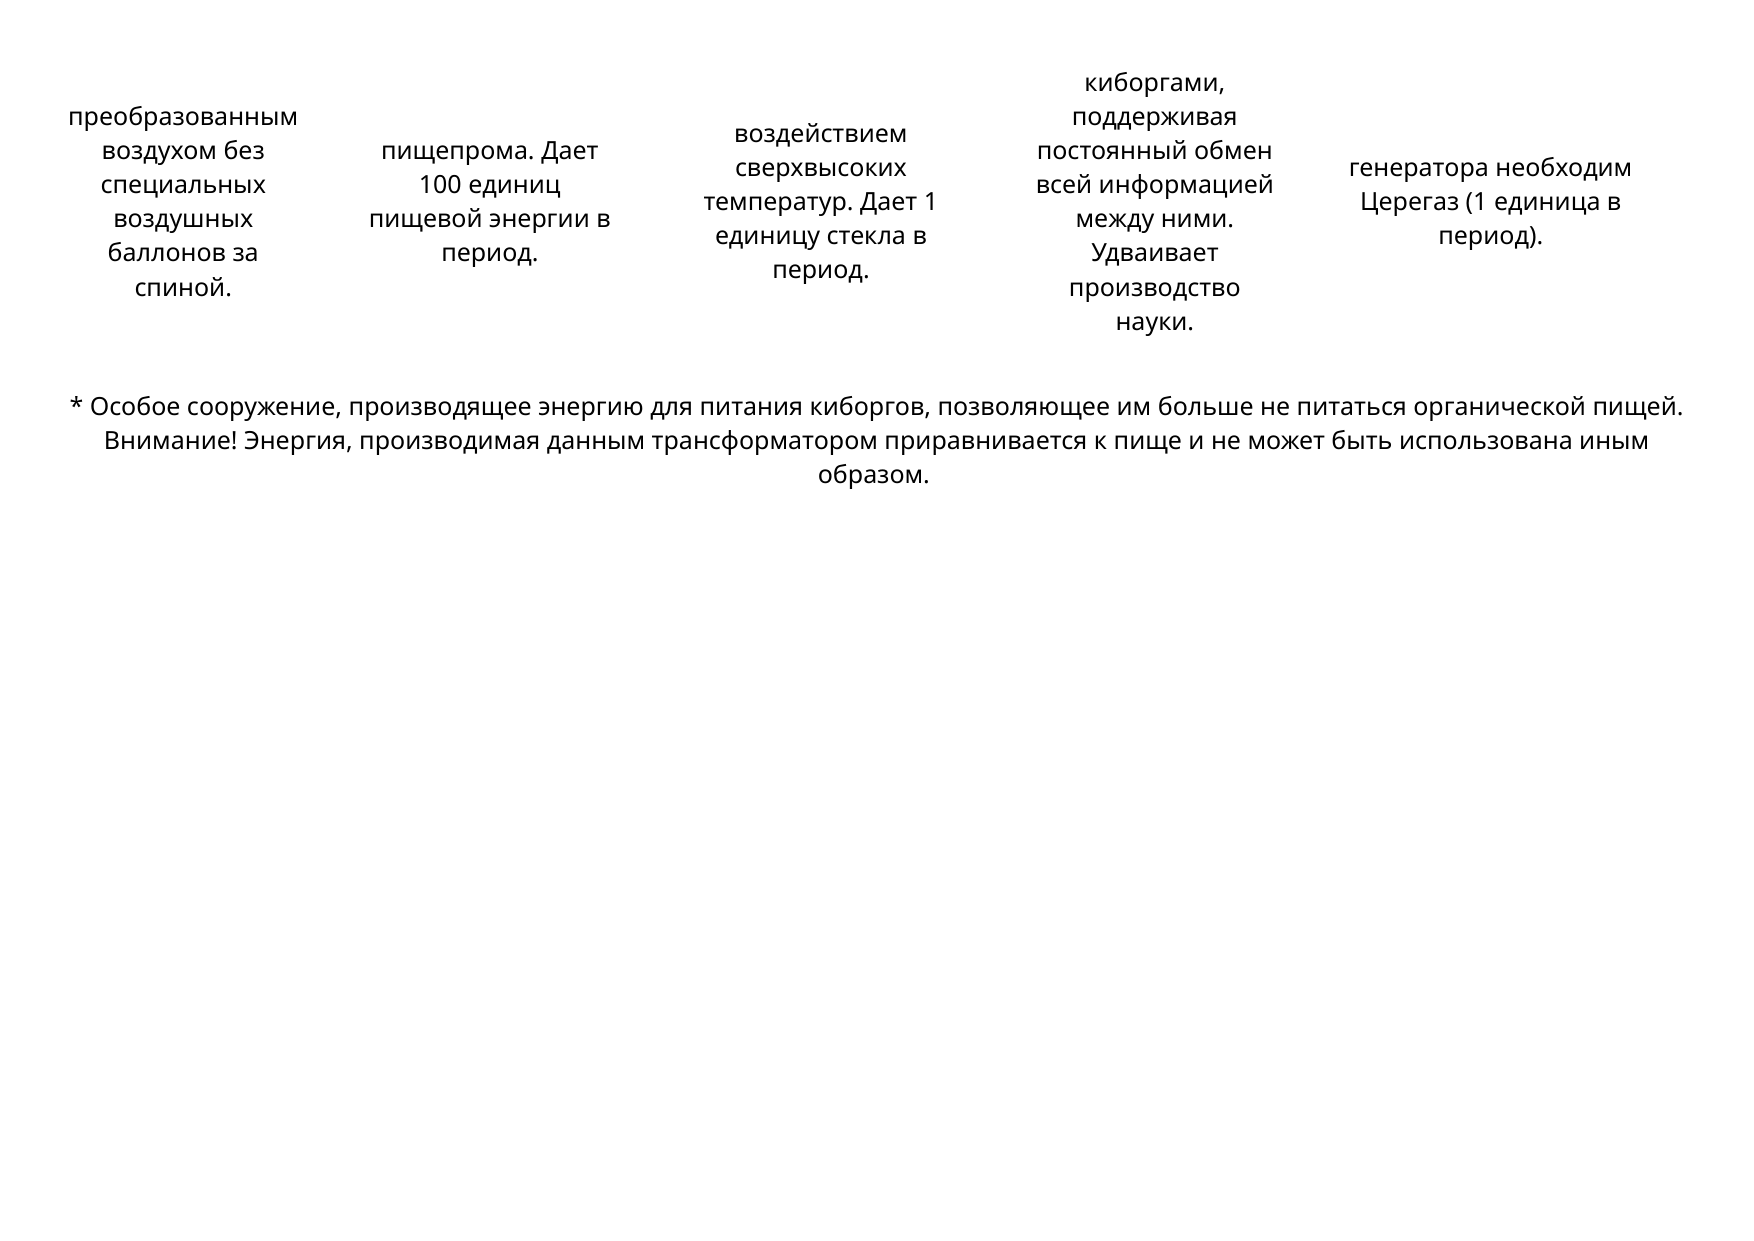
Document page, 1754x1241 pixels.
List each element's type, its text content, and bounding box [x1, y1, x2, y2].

table_cell [307, 59, 354, 343]
table_cell воздействием сверхвысоких температур. Дает 1 единицу стекла в период. [678, 59, 963, 343]
table_cell пищепрома. Дает 100 единиц пищевой энергии в период. [354, 59, 625, 343]
table_cell [1641, 59, 1695, 343]
table_cell [625, 59, 678, 343]
table_cell киборгами, поддерживая постоянный обмен всей информацией между ними. Удваивает производство науки. [1022, 59, 1287, 343]
table_cell генератора необходим Церегаз (1 единица в период). [1340, 59, 1641, 343]
table_cell [963, 59, 1022, 343]
text * Особое сооружение, производящее энергию для питания киборгов, позволяющее им больше не питаться органической пищей. Внимание! Энергия, производимая данным трансформатором приравнивается к пище и не может быть использована иным образом. [59, 388, 1695, 491]
table_cell [1288, 59, 1340, 343]
table_cell преобразованным воздухом без специальных воздушных баллонов за спиной. [59, 59, 307, 343]
